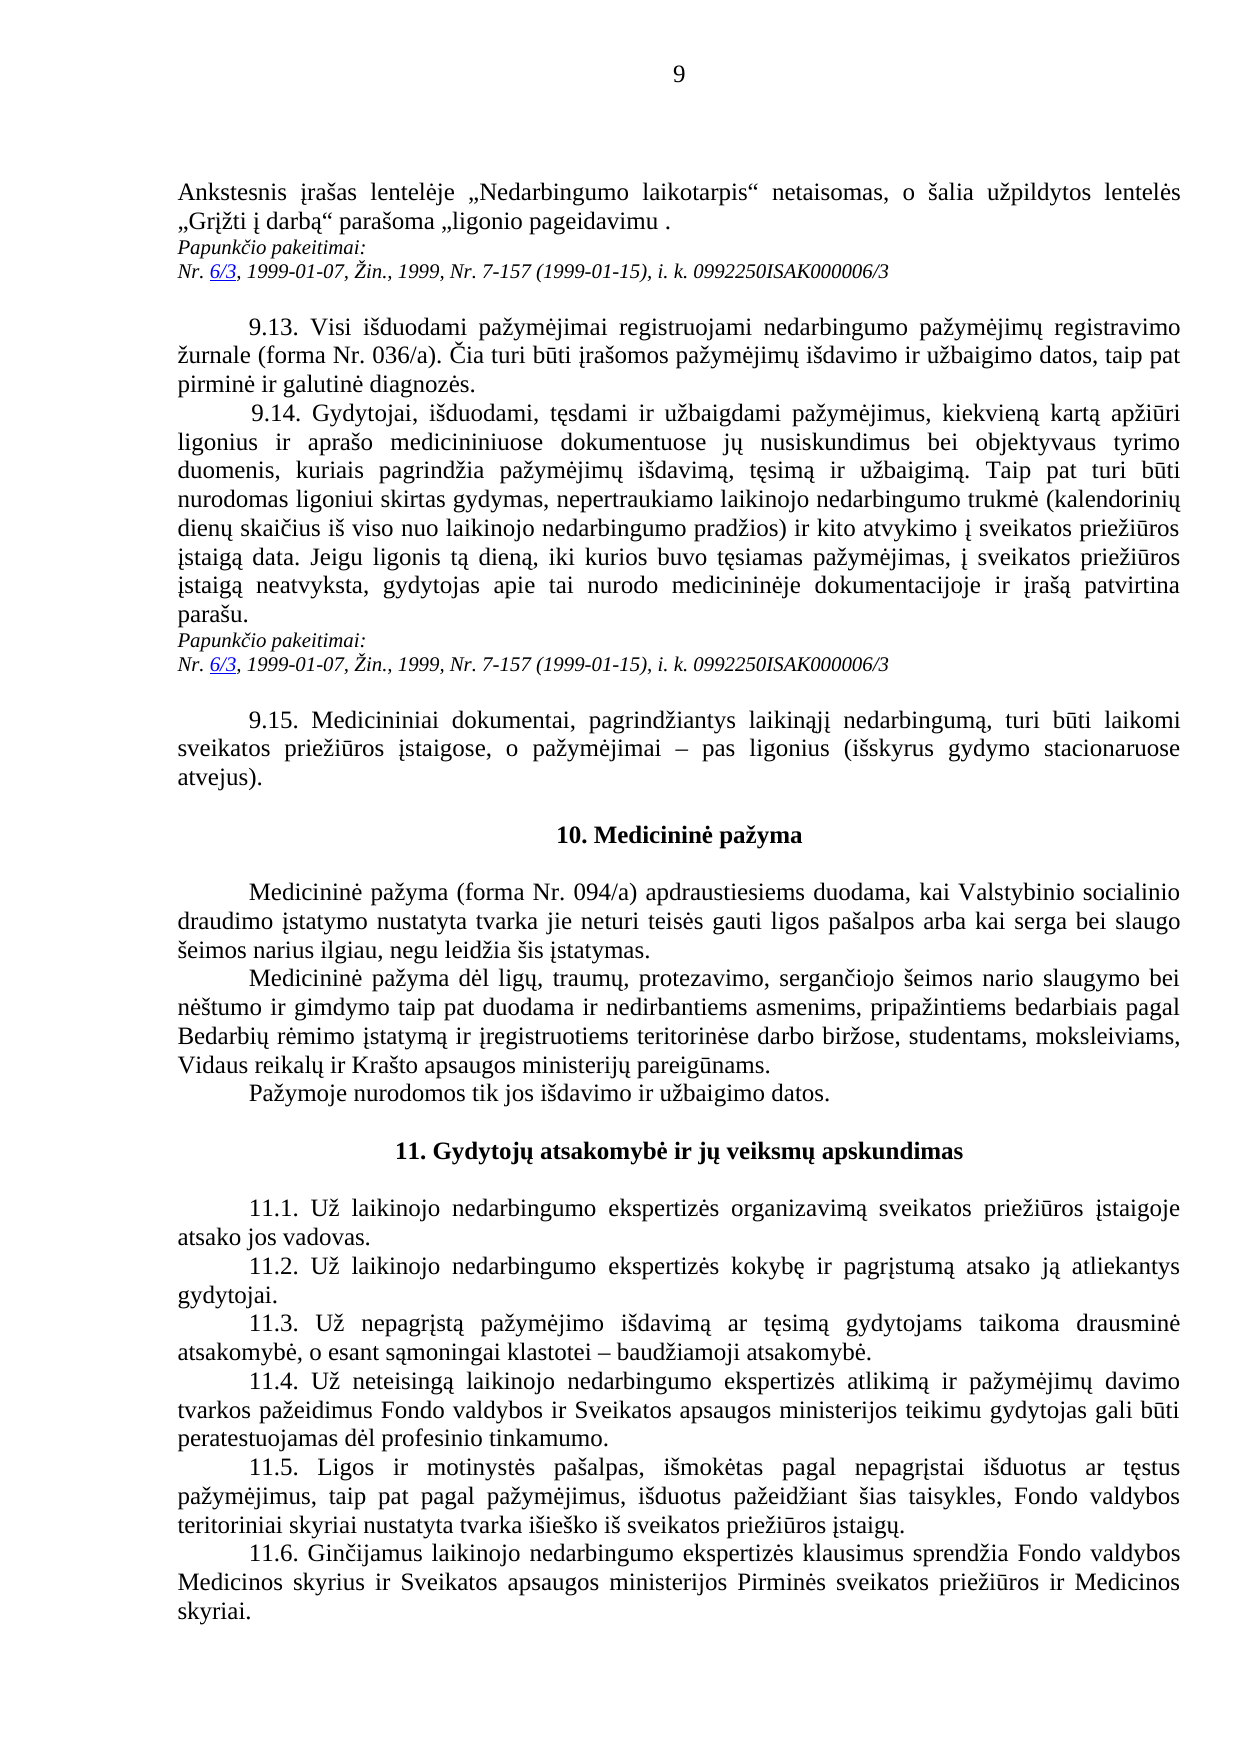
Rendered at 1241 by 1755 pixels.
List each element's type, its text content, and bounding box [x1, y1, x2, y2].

text 11.4. Už neteisingą laikinojo nedarbingumo ekspertizės atlikimą ir pažymėjimų davimo tvarkos pažeidimus Fondo valdybos ir Sveikatos apsaugos ministerijos teikimu gydytojas gali būti peratestuojamas dėl profesinio tinkamumo. [177, 1366, 1181, 1452]
text 9.14. Gydytojai, išduodami, tęsdami ir užbaigdami pažymėjimus, kiekvieną kartą apžiūri ligonius ir aprašo medicininiuose dokumentuose jų nusiskundimus bei objektyvaus tyrimo duomenis, kuriais pagrindžia pažymėjimų išdavimą, tęsimą ir užbaigimą. Taip pat turi būti nurodomas ligoniui skirtas gydymas, nepertraukiamo laikinojo nedarbingumo trukmė (kalendorinių dienų skaičius iš viso nuo laikinojo nedarbingumo pradžios) ir kito atvykimo į sveikatos priežiūros įstaigą data. Jeigu ligonis tą dieną, iki kurios buvo tęsiamas pažymėjimas, į sveikatos priežiūros įstaigą neatvyksta, gydytojas apie tai nurodo medicininėje dokumentacijoje ir įrašą patvirtina parašu. [177, 398, 1181, 628]
text Papunkčio pakeitimai: [177, 235, 1181, 259]
text Ankstesnis įrašas lentelėje „Nedarbingumo laikotarpis“ netaisomas, o šalia užpildytos lentelės „Grįžti į darbą“ parašoma „ligonio pageidavimu . [177, 177, 1181, 235]
text Nr. 6/3, 1999-01-07, Žin., 1999, Nr. 7-157 (1999-01-15), i. k. 0992250ISAK000006/3 [177, 652, 1181, 676]
text Papunkčio pakeitimai: [177, 628, 1181, 652]
text 11.1. Už laikinojo nedarbingumo ekspertizės organizavimą sveikatos priežiūros įstaigoje atsako jos vadovas. [177, 1193, 1181, 1251]
text Medicininė pažyma dėl ligų, traumų, protezavimo, sergančiojo šeimos nario slaugymo bei nėštumo ir gimdymo taip pat duodama ir nedirbantiems asmenims, pripažintiems bedarbiais pagal Bedarbių rėmimo įstatymą ir įregistruotiems teritorinėse darbo biržose, studentams, moksleiviams, Vidaus reikalų ir Krašto apsaugos ministerijų pareigūnams. [177, 963, 1181, 1078]
text 10. Medicininė pažyma [177, 820, 1181, 848]
text Nr. 6/3, 1999-01-07, Žin., 1999, Nr. 7-157 (1999-01-15), i. k. 0992250ISAK000006/3 [177, 259, 1181, 283]
text 11.5. Ligos ir motinystės pašalpas, išmokėtas pagal nepagrįstai išduotus ar tęstus pažymėjimus, taip pat pagal pažymėjimus, išduotus pažeidžiant šias taisykles, Fondo valdybos teritoriniai skyriai nustatyta tvarka išieško iš sveikatos priežiūros įstaigų. [177, 1452, 1181, 1538]
text 11. Gydytojų atsakomybė ir jų veiksmų apskundimas [177, 1136, 1181, 1165]
text Pažymoje nurodomos tik jos išdavimo ir užbaigimo datos. [177, 1078, 1181, 1107]
text 11.3. Už nepagrįstą pažymėjimo išdavimą ar tęsimą gydytojams taikoma drausminė atsakomybė, o esant sąmoningai klastotei – baudžiamoji atsakomybė. [177, 1308, 1181, 1366]
text Medicininė pažyma (forma Nr. 094/a) apdraustiesiems duodama, kai Valstybinio socialinio draudimo įstatymo nustatyta tvarka jie neturi teisės gauti ligos pašalpos arba kai serga bei slaugo šeimos narius ilgiau, negu leidžia šis įstatymas. [177, 877, 1181, 963]
text 9.15. Medicininiai dokumentai, pagrindžiantys laikinąjį nedarbingumą, turi būti laikomi sveikatos priežiūros įstaigose, o pažymėjimai – pas ligonius (išskyrus gydymo stacionaruose atvejus). [177, 705, 1181, 791]
text 11.6. Ginčijamus laikinojo nedarbingumo ekspertizės klausimus sprendžia Fondo valdybos Medicinos skyrius ir Sveikatos apsaugos ministerijos Pirminės sveikatos priežiūros ir Medicinos skyriai. [177, 1538, 1181, 1625]
text 11.2. Už laikinojo nedarbingumo ekspertizės kokybę ir pagrįstumą atsako ją atliekantys gydytojai. [177, 1251, 1181, 1308]
text 9.13. Visi išduodami pažymėjimai registruojami nedarbingumo pažymėjimų registravimo žurnale (forma Nr. 036/a). Čia turi būti įrašomos pažymėjimų išdavimo ir užbaigimo datos, taip pat pirminė ir galutinė diagnozės. [177, 312, 1181, 398]
